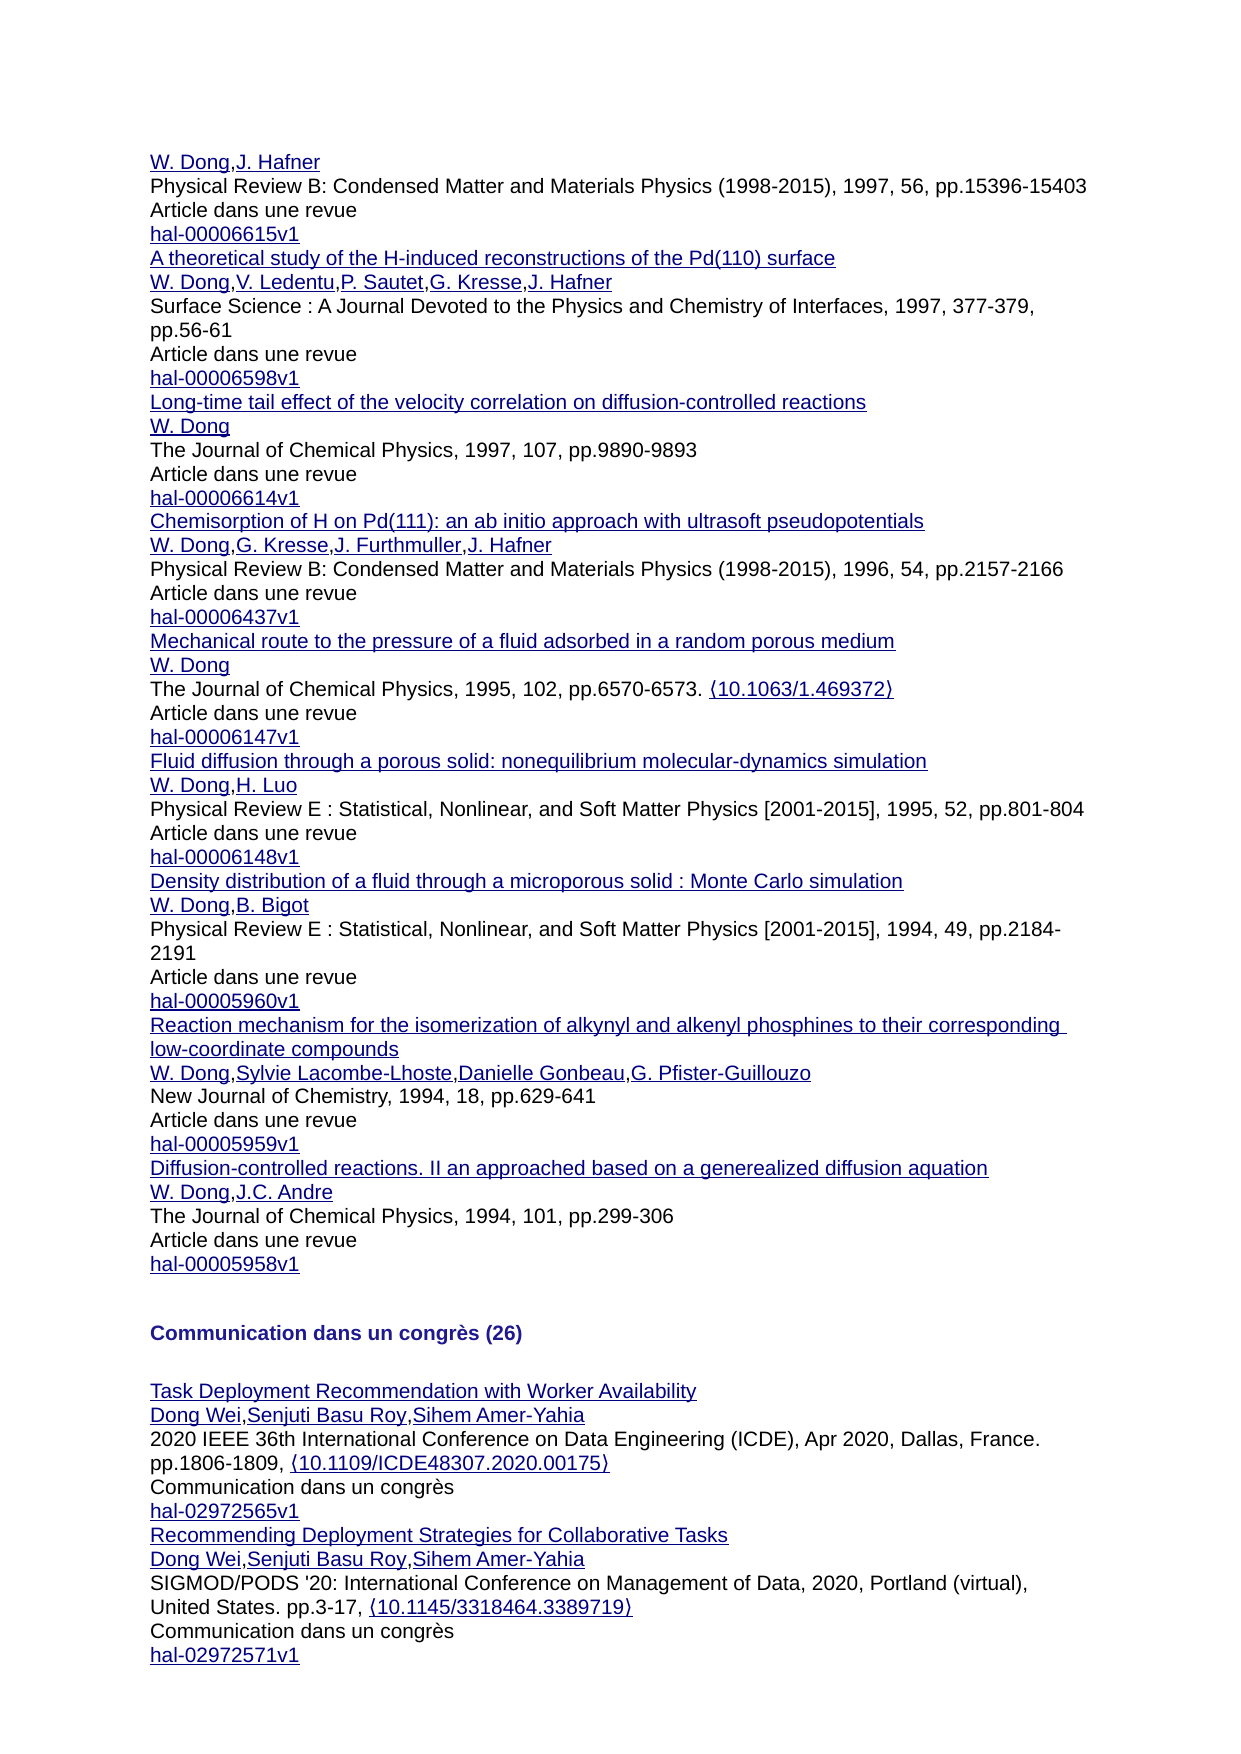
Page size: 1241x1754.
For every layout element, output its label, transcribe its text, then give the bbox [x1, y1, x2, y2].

table_cell Diffusion-controlled reactions. II an approached based on a generealized diffusion aquation W. Dong,J.C. Andre The Journal of Chemical Physics, 1994, 101, pp.299-306 Article dans une revue hal-00005958v1 [150, 1156, 1090, 1276]
table_cell Long-time tail effect of the velocity correlation on diffusion-controlled reactions W. Dong The Journal of Chemical Physics, 1997, 107, pp.9890-9893 Article dans une revue hal-00006614v1 [150, 390, 1090, 509]
table_cell Chemisorption of H on Pd(111): an ab initio approach with ultrasoft pseudopotentials W. Dong,G. Kresse,J. Furthmuller,J. Hafner Physical Review B: Condensed Matter and Materials Physics (1998-2015), 1996, 54, pp.2157-2166 Article dans une revue hal-00006437v1 [150, 509, 1090, 629]
table_cell Reaction mechanism for the isomerization of alkynyl and alkenyl phosphines to their corresponding low-coordinate compounds W. Dong,Sylvie Lacombe-Lhoste,Danielle Gonbeau,G. Pfister-Guillouzo New Journal of Chemistry, 1994, 18, pp.629-641 Article dans une revue hal-00005959v1 [150, 1013, 1090, 1156]
table_cell A theoretical study of the H-induced reconstructions of the Pd(110) surface W. Dong,V. Ledentu,P. Sautet,G. Kresse,J. Hafner Surface Science : A Journal Devoted to the Physics and Chemistry of Interfaces, 1997, 377-379, pp.56-61 Article dans une revue hal-00006598v1 [150, 246, 1090, 389]
table_cell Recommending Deployment Strategies for Collaborative Tasks Dong Wei,Senjuti Basu Roy,Sihem Amer-Yahia SIGMOD/PODS '20: International Conference on Management of Data, 2020, Portland (virtual), United States. pp.3-17, ⟨10.1145/3318464.3389719⟩ Communication dans un congrès hal-02972571v1 [150, 1523, 1090, 1667]
table_cell Fluid diffusion through a porous solid: nonequilibrium molecular-dynamics simulation W. Dong,H. Luo Physical Review E : Statistical, Nonlinear, and Soft Matter Physics [2001-2015], 1995, 52, pp.801-804 Article dans une revue hal-00006148v1 [150, 749, 1090, 869]
table_header Task Deployment Recommendation with Worker Availability Dong Wei,Senjuti Basu Roy,Sihem Amer-Yahia 2020 IEEE 36th International Conference on Data Engineering (ICDE), Apr 2020, Dallas, France. pp.1806-1809, ⟨10.1109/ICDE48307.2020.00175⟩ Communication dans un congrès hal-02972565v1 [150, 1379, 1090, 1523]
table_cell W. Dong,J. Hafner Physical Review B: Condensed Matter and Materials Physics (1998-2015), 1997, 56, pp.15396-15403 Article dans une revue hal-00006615v1 [150, 150, 1090, 246]
table_cell Mechanical route to the pressure of a fluid adsorbed in a random porous medium W. Dong The Journal of Chemical Physics, 1995, 102, pp.6570-6573. ⟨10.1063/1.469372⟩ Article dans une revue hal-00006147v1 [150, 629, 1090, 749]
subtitle Communication dans un congrès (26) [150, 1321, 1090, 1345]
table_cell Density distribution of a fluid through a microporous solid : Monte Carlo simulation W. Dong,B. Bigot Physical Review E : Statistical, Nonlinear, and Soft Matter Physics [2001-2015], 1994, 49, pp.2184-2191 Article dans une revue hal-00005960v1 [150, 869, 1090, 1012]
